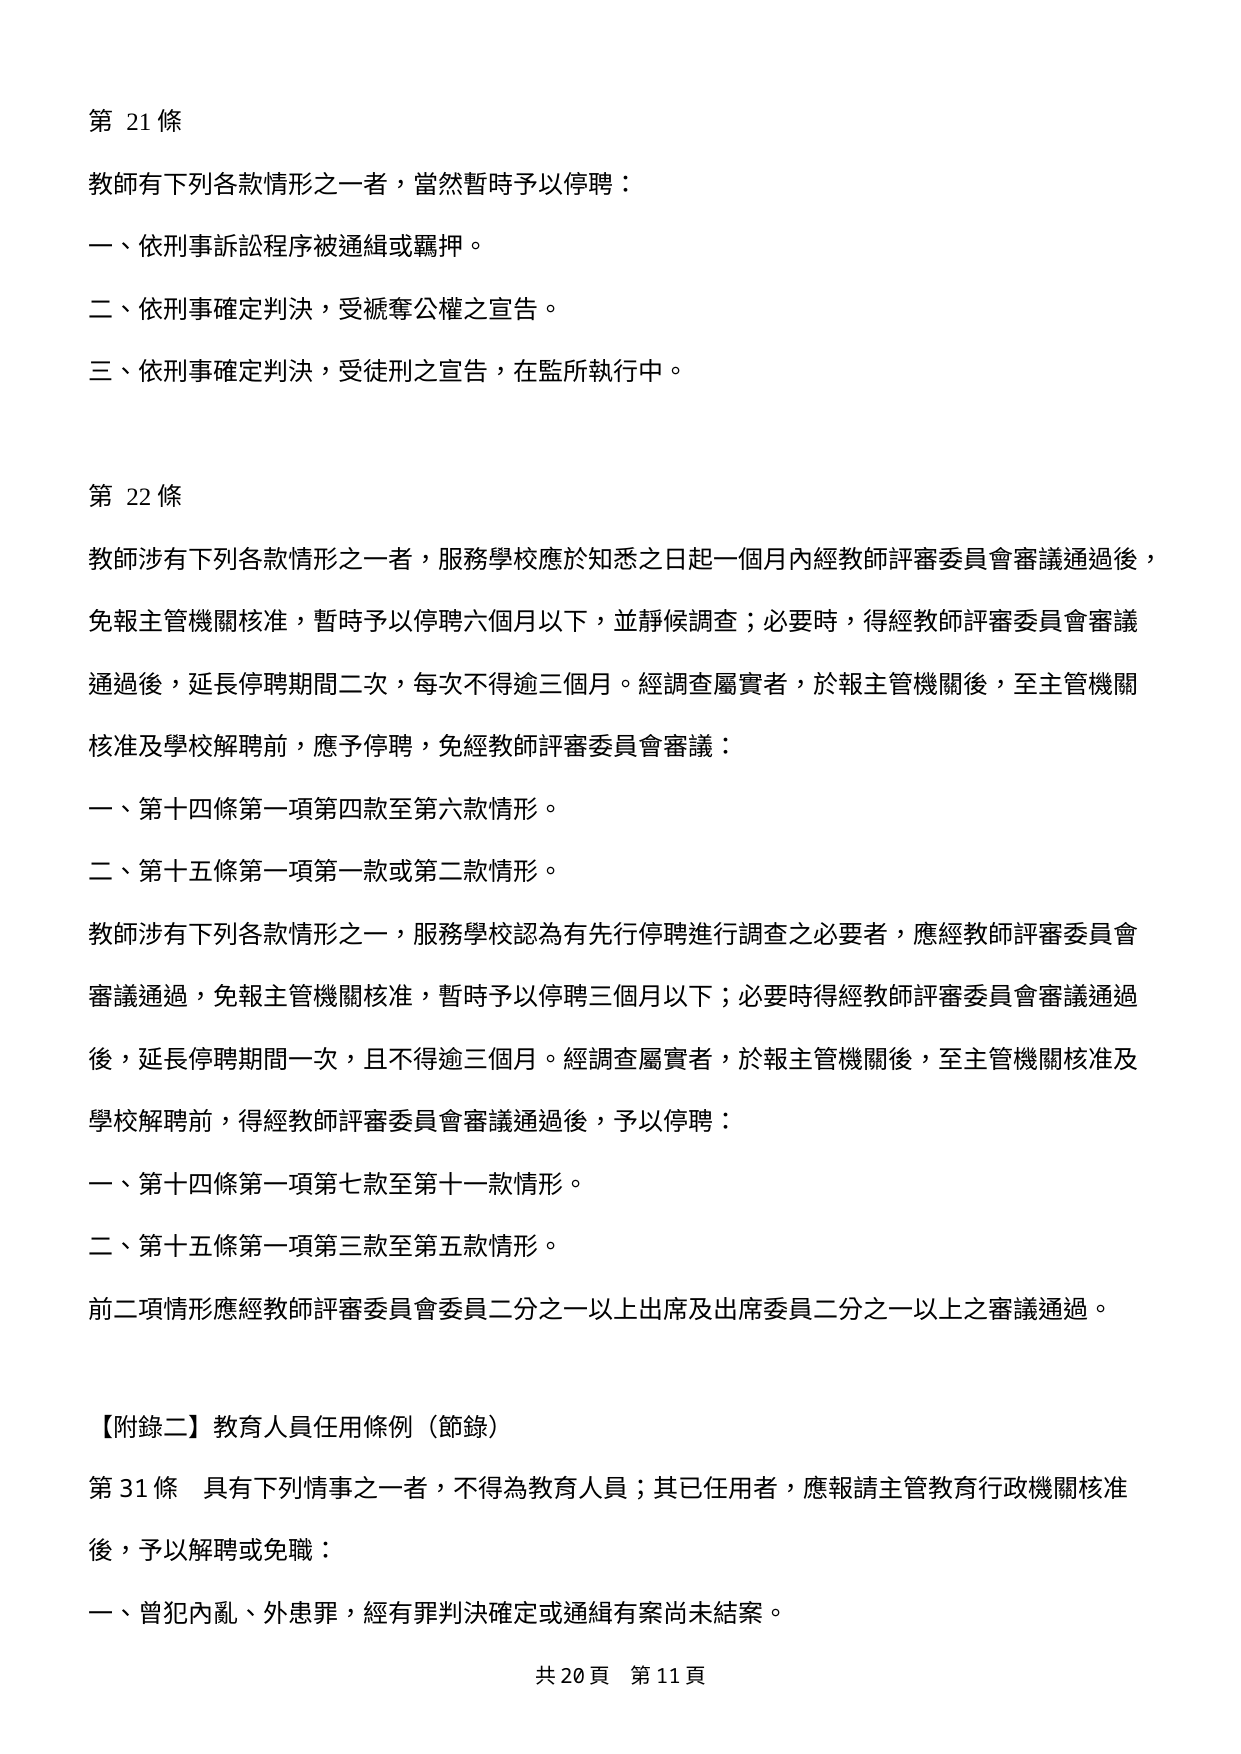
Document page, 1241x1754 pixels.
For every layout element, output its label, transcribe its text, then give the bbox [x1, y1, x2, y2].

text 第 22 條 [89, 453, 1152, 516]
text 三、依刑事確定判決，受徒刑之宣告，在監所執行中。 [89, 328, 1152, 391]
text 一、第十四條第一項第七款至第十一款情形。 [89, 1141, 1152, 1203]
text 前二項情形應經教師評審委員會委員二分之一以上出席及出席委員二分之一以上之審議通過。 [89, 1266, 1152, 1328]
text 二、第十五條第一項第三款至第五款情形。 [89, 1203, 1152, 1266]
text 教師涉有下列各款情形之一者，服務學校應於知悉之日起一個月內經教師評審委員會審議通過後，免報主管機關核准，暫時予以停聘六個月以下，並靜候調查；必要時，得經教師評審委員會審議通過後，延長停聘期間二次，每次不得逾三個月。經調查屬實者，於報主管機關後，至主管機關核准及學校解聘前，應予停聘，免經教師評審委員會審議： [89, 516, 1152, 766]
text 教師涉有下列各款情形之一，服務學校認為有先行停聘進行調查之必要者，應經教師評審委員會審議通過，免報主管機關核准，暫時予以停聘三個月以下；必要時得經教師評審委員會審議通過後，延長停聘期間一次，且不得逾三個月。經調查屬實者，於報主管機關後，至主管機關核准及學校解聘前，得經教師評審委員會審議通過後，予以停聘： [89, 891, 1152, 1141]
text 一、第十四條第一項第四款至第六款情形。 [89, 766, 1152, 828]
text 一、曾犯內亂、外患罪，經有罪判決確定或通緝有案尚未結案。 [89, 1570, 1152, 1632]
text 二、依刑事確定判決，受褫奪公權之宣告。 [89, 266, 1152, 328]
text 第 21 條 [89, 78, 1152, 141]
text 二、第十五條第一項第一款或第二款情形。 [89, 828, 1152, 891]
text 一、依刑事訴訟程序被通緝或羈押。 [89, 203, 1152, 266]
text 【附錄二】教育人員任用條例（節錄） [89, 1403, 1152, 1445]
text 教師有下列各款情形之一者，當然暫時予以停聘： [89, 141, 1152, 203]
text 第31條 具有下列情事之一者，不得為教育人員；其已任用者，應報請主管教育行政機關核准後，予以解聘或免職： [89, 1445, 1152, 1570]
